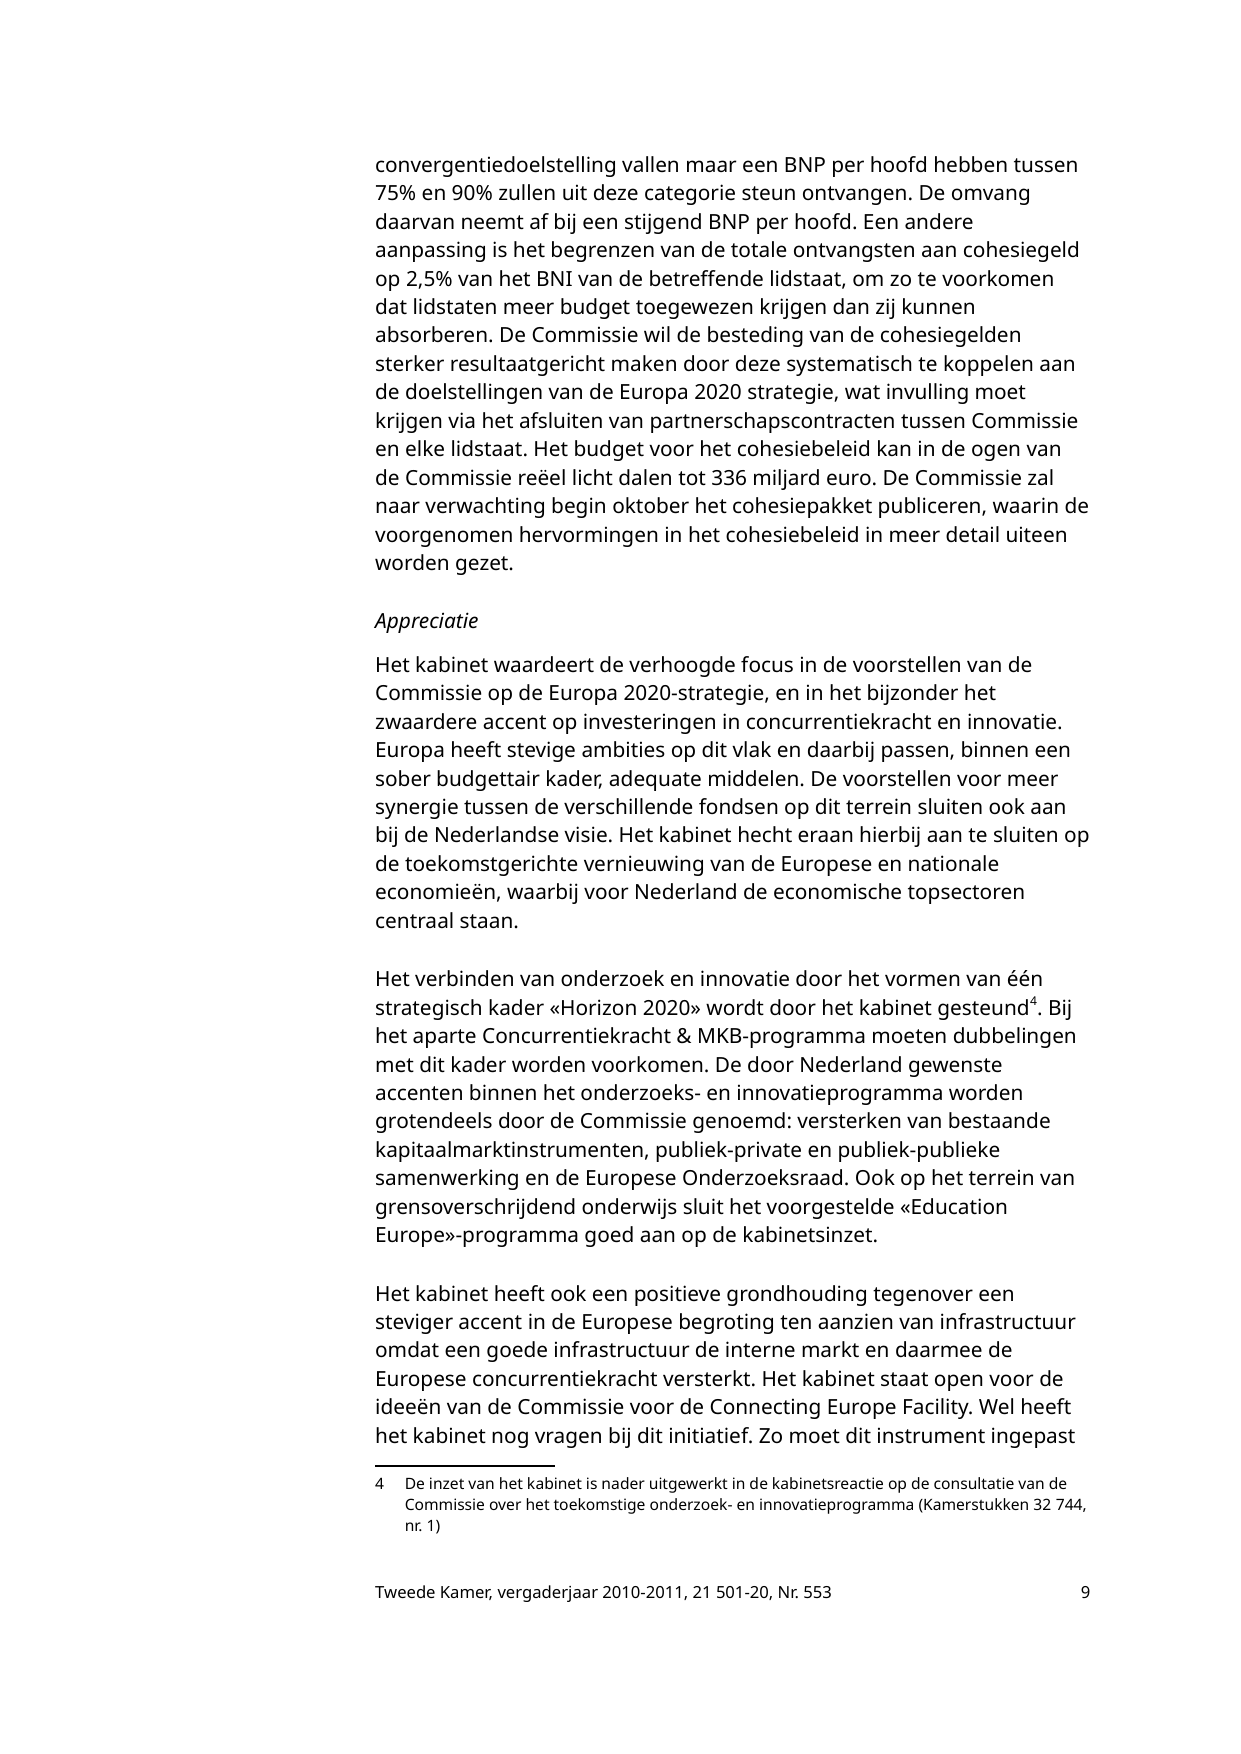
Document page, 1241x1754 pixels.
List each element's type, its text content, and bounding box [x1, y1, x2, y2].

text Het kabinet waardeert de verhoogde focus in de voorstellen van de Commissie op de Europa 2020-strategie, en in het bijzonder het zwaardere accent op investeringen in concurrentiekracht en innovatie. Europa heeft stevige ambities op dit vlak en daarbij passen, binnen een sober budgettair kader, adequate middelen. De voorstellen voor meer synergie tussen de verschillende fondsen op dit terrein sluiten ook aan bij de Nederlandse visie. Het kabinet hecht eraan hierbij aan te sluiten op de toekomstgerichte vernieuwing van de Europese en nationale economieën, waarbij voor Nederland de economische topsectoren centraal staan. [375, 678, 1090, 963]
text De belangrijkste wijziging die de Commissie voorstelt in het cohesiebeleid is de introductie van een nieuwe categorie, de transitieregio’s. Regio’s die nu nog onder de convergentiedoelstelling vallen maar inmiddels een BNP per hoofd hebben van meer dan 75% van het EU-gemiddelde zouden in dit voorstel 2/3 van hun huidige envelop blijven ontvangen. Ook regio’s die nu niet onder de convergentiedoelstelling vallen maar een BNP per hoofd hebben tussen 75% en 90% zullen uit deze categorie steun ontvangen. De omvang daarvan neemt af bij een stijgend BNP per hoofd. Een andere aanpassing is het begrenzen van de totale ontvangsten aan cohesiegeld op 2,5% van het BNI van de betreffende lidstaat, om zo te voorkomen dat lidstaten meer budget toegewezen krijgen dan zij kunnen absorberen. De Commissie wil de besteding van de cohesiegelden sterker resultaatgericht maken door deze systematisch te koppelen aan de doelstellingen van de Europa 2020 strategie, wat invulling moet krijgen via het afsluiten van partnerschapscontracten tussen Commissie en elke lidstaat. Het budget voor het cohesiebeleid kan in de ogen van de Commissie reëel licht dalen tot 336 miljard euro. De Commissie zal naar verwachting begin oktober het cohesiepakket publiceren, waarin de voorgenomen hervormingen in het cohesiebeleid in meer detail uiteen worden gezet. [375, 150, 1090, 605]
text Het kabinet heeft ook een positieve grondhouding tegenover een steviger accent in de Europese begroting ten aanzien van infrastructuur omdat een goede infrastructuur de interne markt en daarmee de Europese concurrentiekracht versterkt. Het kabinet staat open voor de ideeën van de Commissie voor de Connecting Europe Facility. Wel heeft het kabinet nog vragen bij dit initiatief. Zo moet dit instrument ingepast kunnen worden binnen een als geheel krappere begroting, ligt het primaat voor de financiering van energie- en ICT-infrastructuur bij marktpartijen waarbij inzet van middelen uit deze faciliteit niet mag leiden tot marktverstoring, en zal er meer duidelijkheid moeten komen over het gebruik van innovatieve financiële instrumenten. Wat dat laatste betreft ziet het kabinet de potentiële voordelen van dit soort instrumenten, maar zal het kabinet nadere voorstellen van de Commissie toetsen aan de criteria zoals geformuleerd in de brief van 28 maart jl. [375, 1307, 1090, 1421]
text De inzet van het kabinet is nader uitgewerkt in de kabinetsreactie op de consultatie van de Commissie over het toekomstige onderzoek- en innovatieprogramma (Kamerstukken 32 744, nr. 1) [375, 1451, 1090, 1536]
text Het verbinden van onderzoek en innovatie door het vormen van één strategisch kader «Horizon 2020» wordt door het kabinet gesteund. Bij het aparte Concurrentiekracht & MKB-programma moeten dubbelingen met dit kader worden voorkomen. De door Nederland gewenste accenten binnen het onderzoeks- en innovatieprogramma worden grotendeels door de Commissie genoemd: versterken van bestaande kapitaalmarktinstrumenten, publiek-private en publiek-publieke samenwerking en de Europese Onderzoeksraad. Ook op het terrein van grensoverschrijdend onderwijs sluit het voorgestelde «Education Europe»-programma goed aan op de kabinetsinzet. [375, 993, 1090, 1277]
text Appreciatie [375, 635, 1090, 663]
